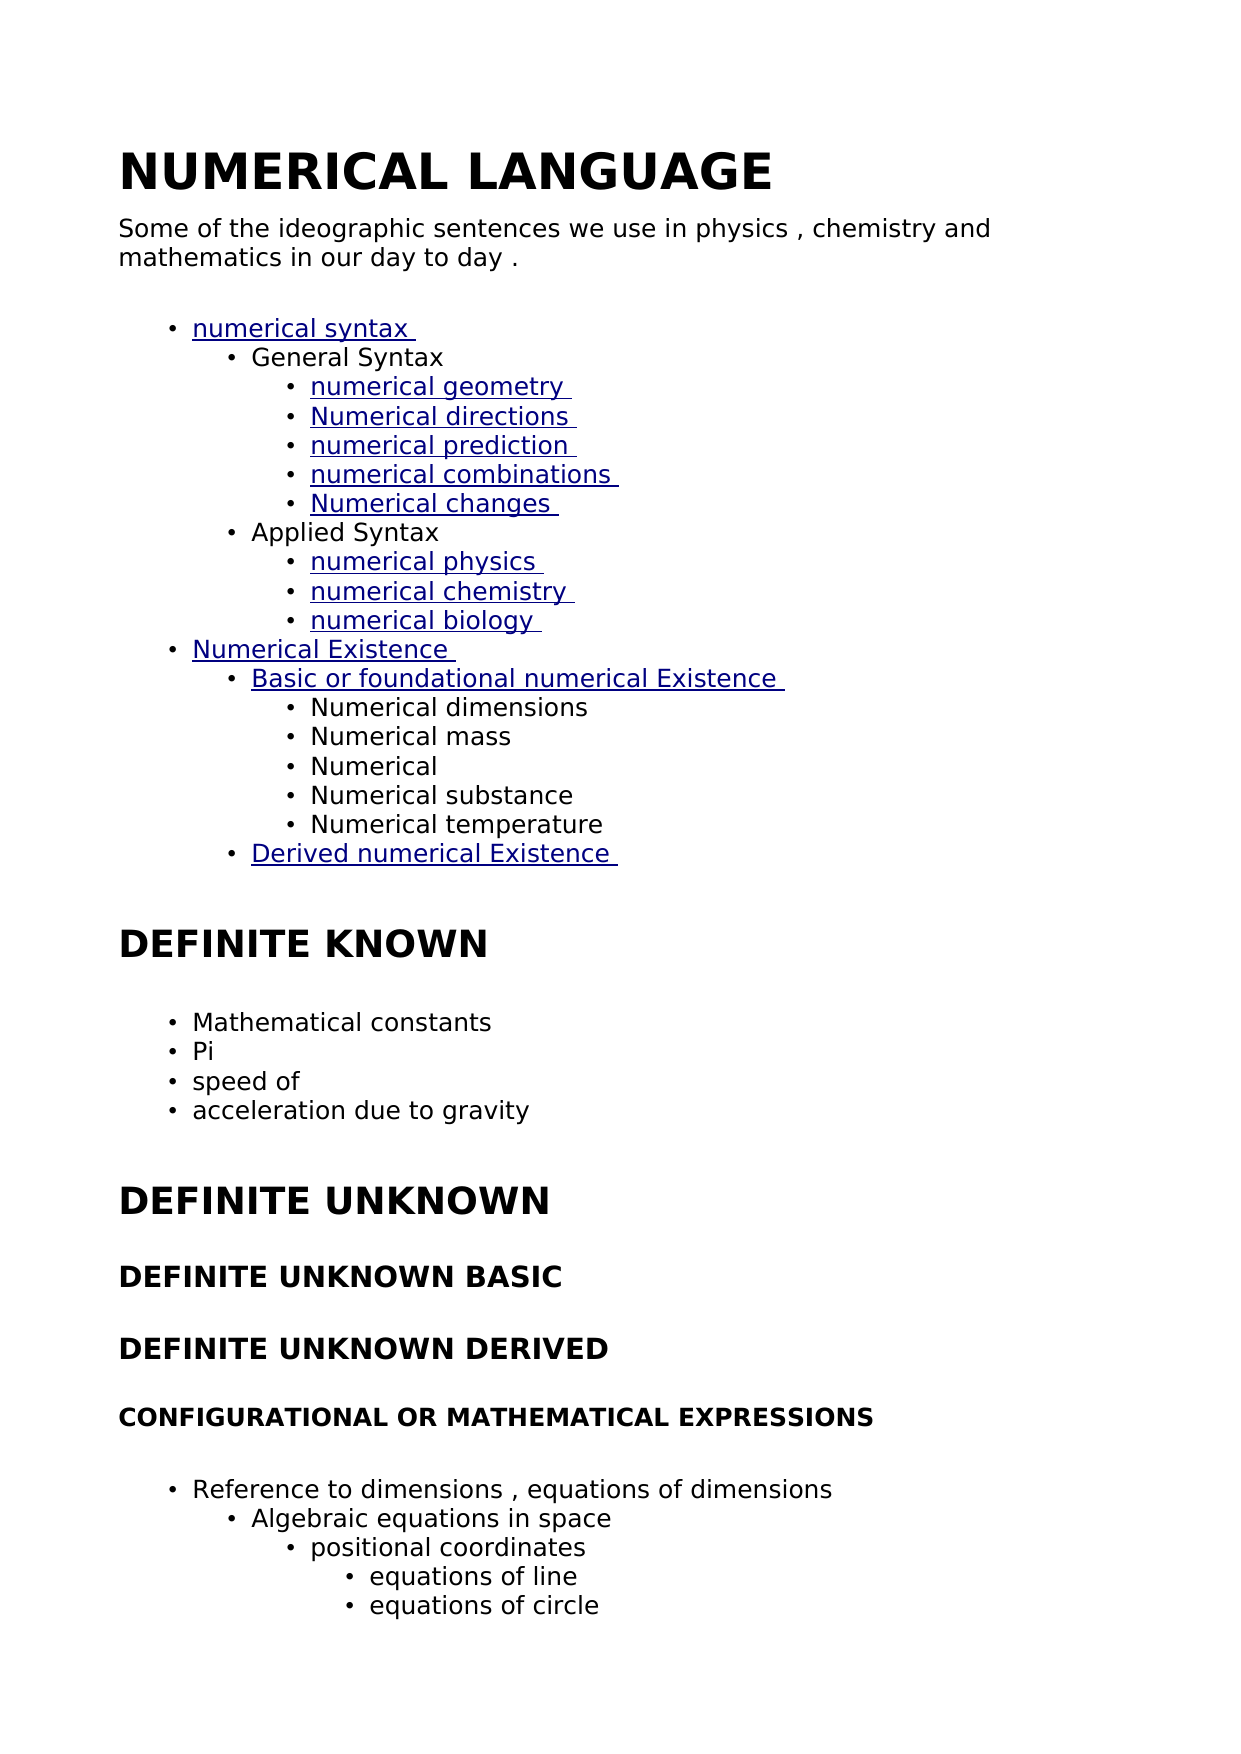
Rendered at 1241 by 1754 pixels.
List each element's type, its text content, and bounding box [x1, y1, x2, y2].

list positional coordinates [295, 1533, 1122, 1562]
list numerical geometry [295, 372, 1122, 402]
subtitle DEFINITE KNOWN [118, 923, 1122, 966]
list Pi [177, 1038, 1122, 1067]
subtitle NUMERICAL LANGUAGE [118, 143, 1122, 201]
list Derived numerical Existence [236, 839, 1122, 868]
list Numerical mass [295, 722, 1122, 752]
list numerical combinations [295, 460, 1122, 489]
list acceleration due to gravity [177, 1096, 1122, 1125]
list Applied Syntax [236, 518, 1122, 547]
list Basic or foundational numerical Existence [236, 664, 1122, 693]
list Numerical dimensions [295, 693, 1122, 722]
subtitle DEFINITE UNKNOWN [118, 1179, 1122, 1223]
list Algebraic equations in space [236, 1504, 1122, 1533]
list Numerical directions [295, 402, 1122, 431]
list speed of [177, 1067, 1122, 1096]
list Numerical substance [295, 781, 1122, 810]
list numerical prediction [295, 431, 1122, 460]
list Numerical temperature [295, 810, 1122, 839]
subtitle CONFIGURATIONAL OR MATHEMATICAL EXPRESSIONS [118, 1404, 1122, 1433]
list Reference to dimensions , equations of dimensions [177, 1475, 1122, 1504]
list Numerical changes [295, 489, 1122, 518]
subtitle DEFINITE UNKNOWN DERIVED [118, 1332, 1122, 1366]
list numerical chemistry [295, 577, 1122, 606]
list General Syntax [236, 343, 1122, 372]
list Numerical Existence [177, 635, 1122, 664]
list equations of line [354, 1562, 1122, 1591]
list Numerical [295, 752, 1122, 781]
list numerical physics [295, 547, 1122, 577]
list numerical syntax [177, 314, 1122, 343]
list equations of circle [354, 1591, 1122, 1621]
list Mathematical constants [177, 1008, 1122, 1038]
text Some of the ideographic sentences we use in physics , chemistry and mathematics in our day to day . [118, 214, 1122, 272]
subtitle DEFINITE UNKNOWN BASIC [118, 1261, 1122, 1295]
list numerical biology [295, 606, 1122, 635]
